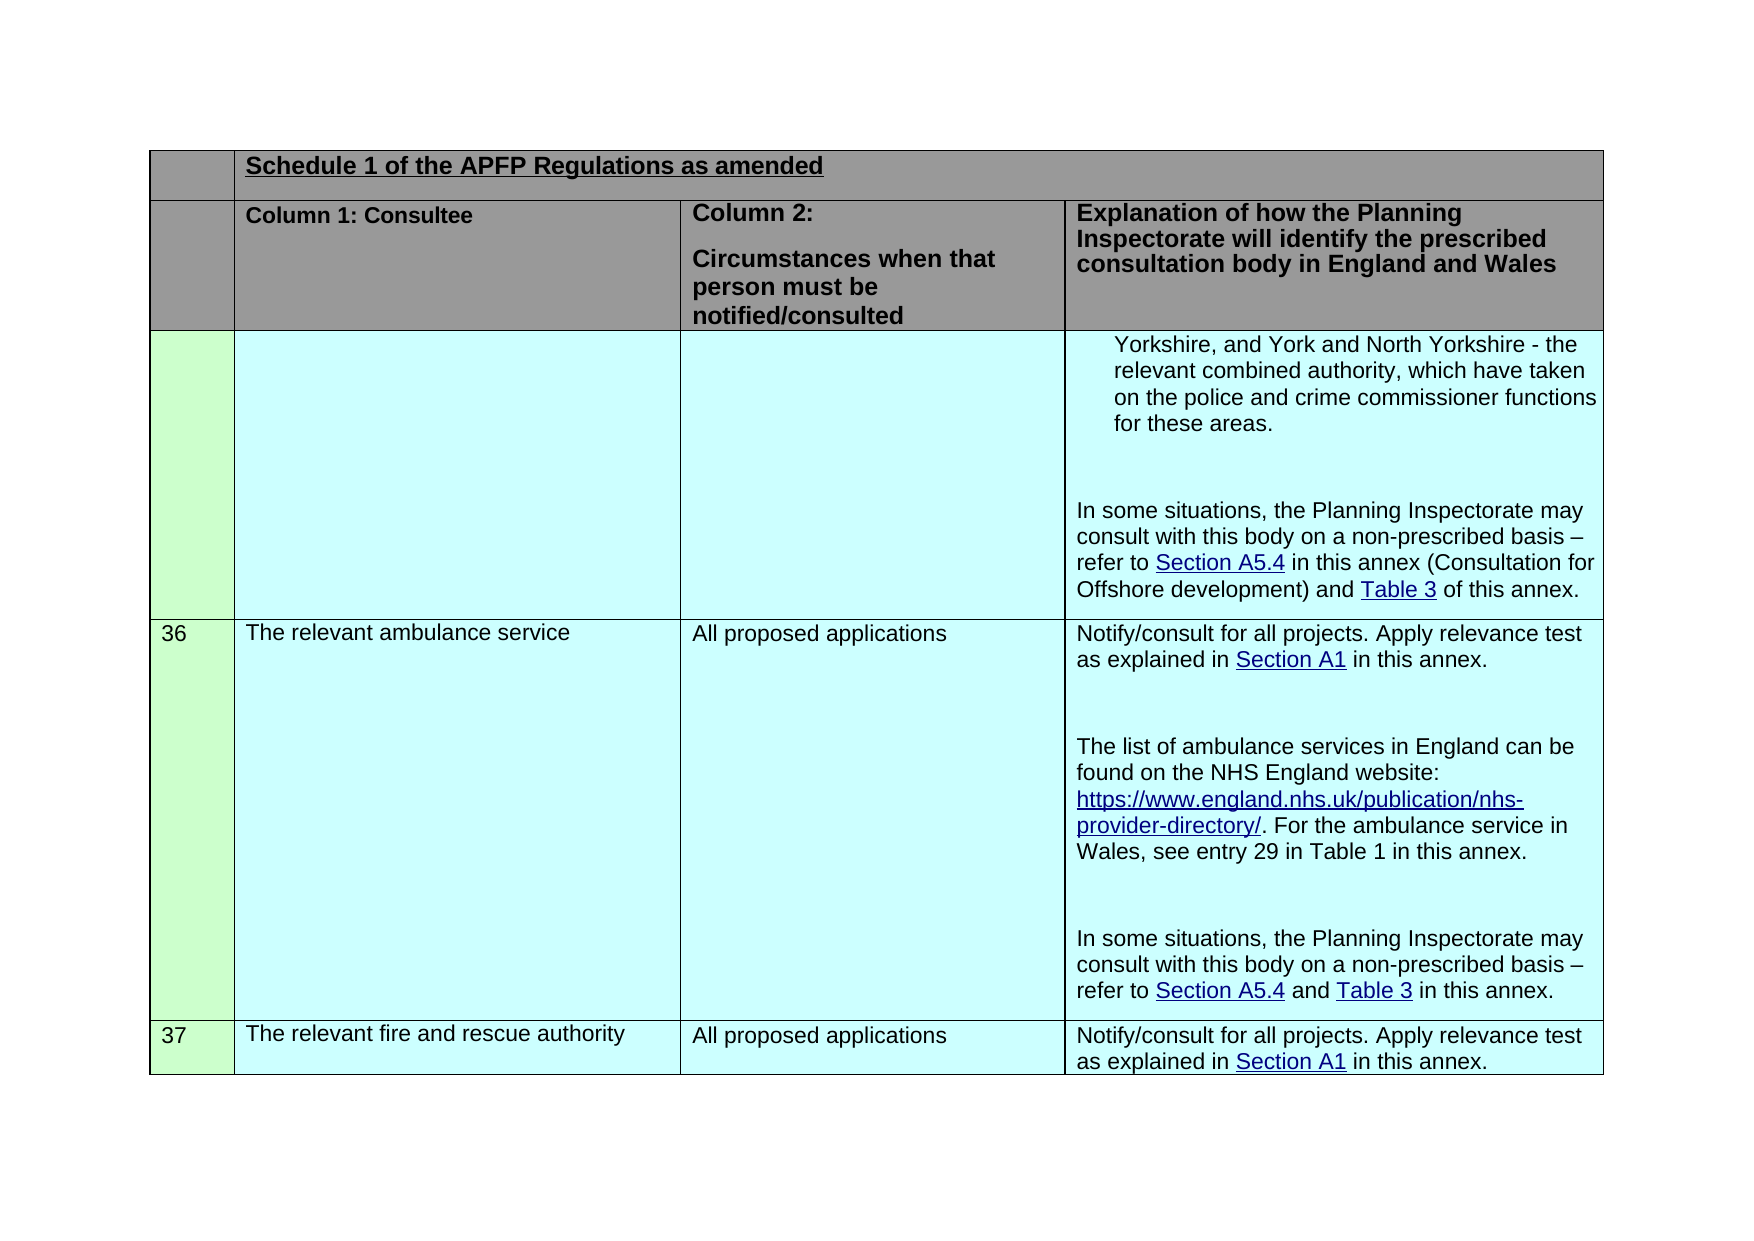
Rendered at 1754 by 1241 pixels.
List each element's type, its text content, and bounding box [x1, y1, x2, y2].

table_cell 37 [151, 1021, 234, 1074]
table_cell Explanation of how the Planning Inspectorate will identify the prescribed consultation body in England and Wales [1066, 201, 1603, 330]
table_cell Notify/consult for all projects. Apply relevance test as explained in Section A1 in this annex. The list of ambulance services in England can be found on the NHS England website: https://www.england.nhs.uk/publication/nhs-provider-directory/. For the ambulance service in Wales, see entry 29 in Table 1 in this annex. In some situations, the Planning Inspectorate may consult with this body on a non-prescribed basis – refer to Section A5.4 and Table 3 in this annex. [1066, 620, 1603, 1020]
table_cell Column 2: Circumstances when that person must be notified/consulted [681, 201, 1064, 330]
table_cell Column 1: Consultee [235, 201, 680, 330]
table_cell [151, 331, 234, 619]
table_cell The relevant ambulance service [235, 620, 680, 1020]
table_header Schedule 1 of the APFP Regulations as amended [235, 151, 1603, 200]
table_cell [681, 331, 1064, 619]
table_cell The relevant fire and rescue authority [235, 1021, 680, 1074]
table_cell All proposed applications [681, 620, 1064, 1020]
table_cell [235, 331, 680, 619]
table_cell [151, 201, 234, 330]
table_cell Notify/consult for all projects. Apply relevance test as explained in Section A1 in this annex. [1066, 1021, 1603, 1074]
table_header [151, 151, 234, 200]
table_cell 36 [151, 620, 234, 1020]
table_cell All proposed applications [681, 1021, 1064, 1074]
table_cell Yorkshire, and York and North Yorkshire - the relevant combined authority, which have taken on the police and crime commissioner functions for these areas. In some situations, the Planning Inspectorate may consult with this body on a non-prescribed basis – refer to Section A5.4 in this annex (Consultation for Offshore development) and Table 3 of this annex. [1066, 331, 1603, 619]
